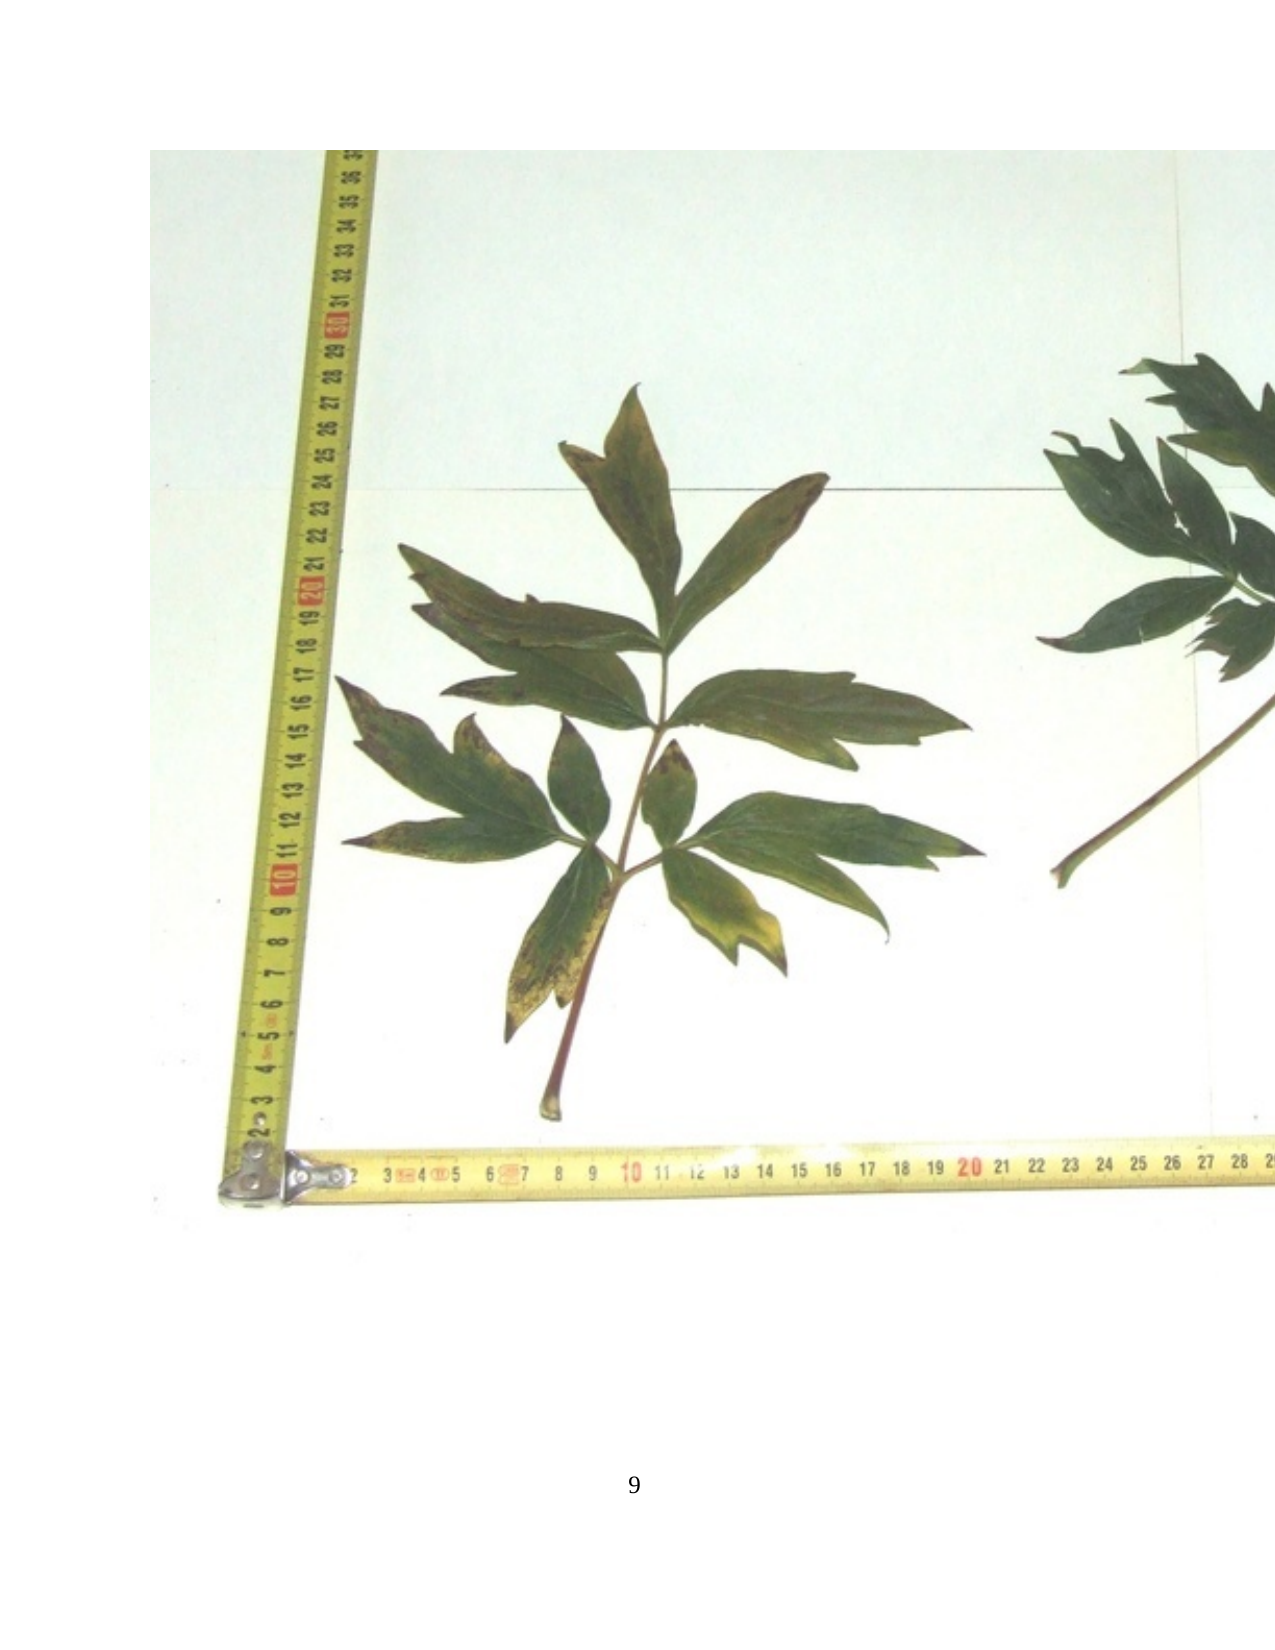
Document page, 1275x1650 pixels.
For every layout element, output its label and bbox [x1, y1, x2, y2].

picture [150, 150, 1275, 1300]
